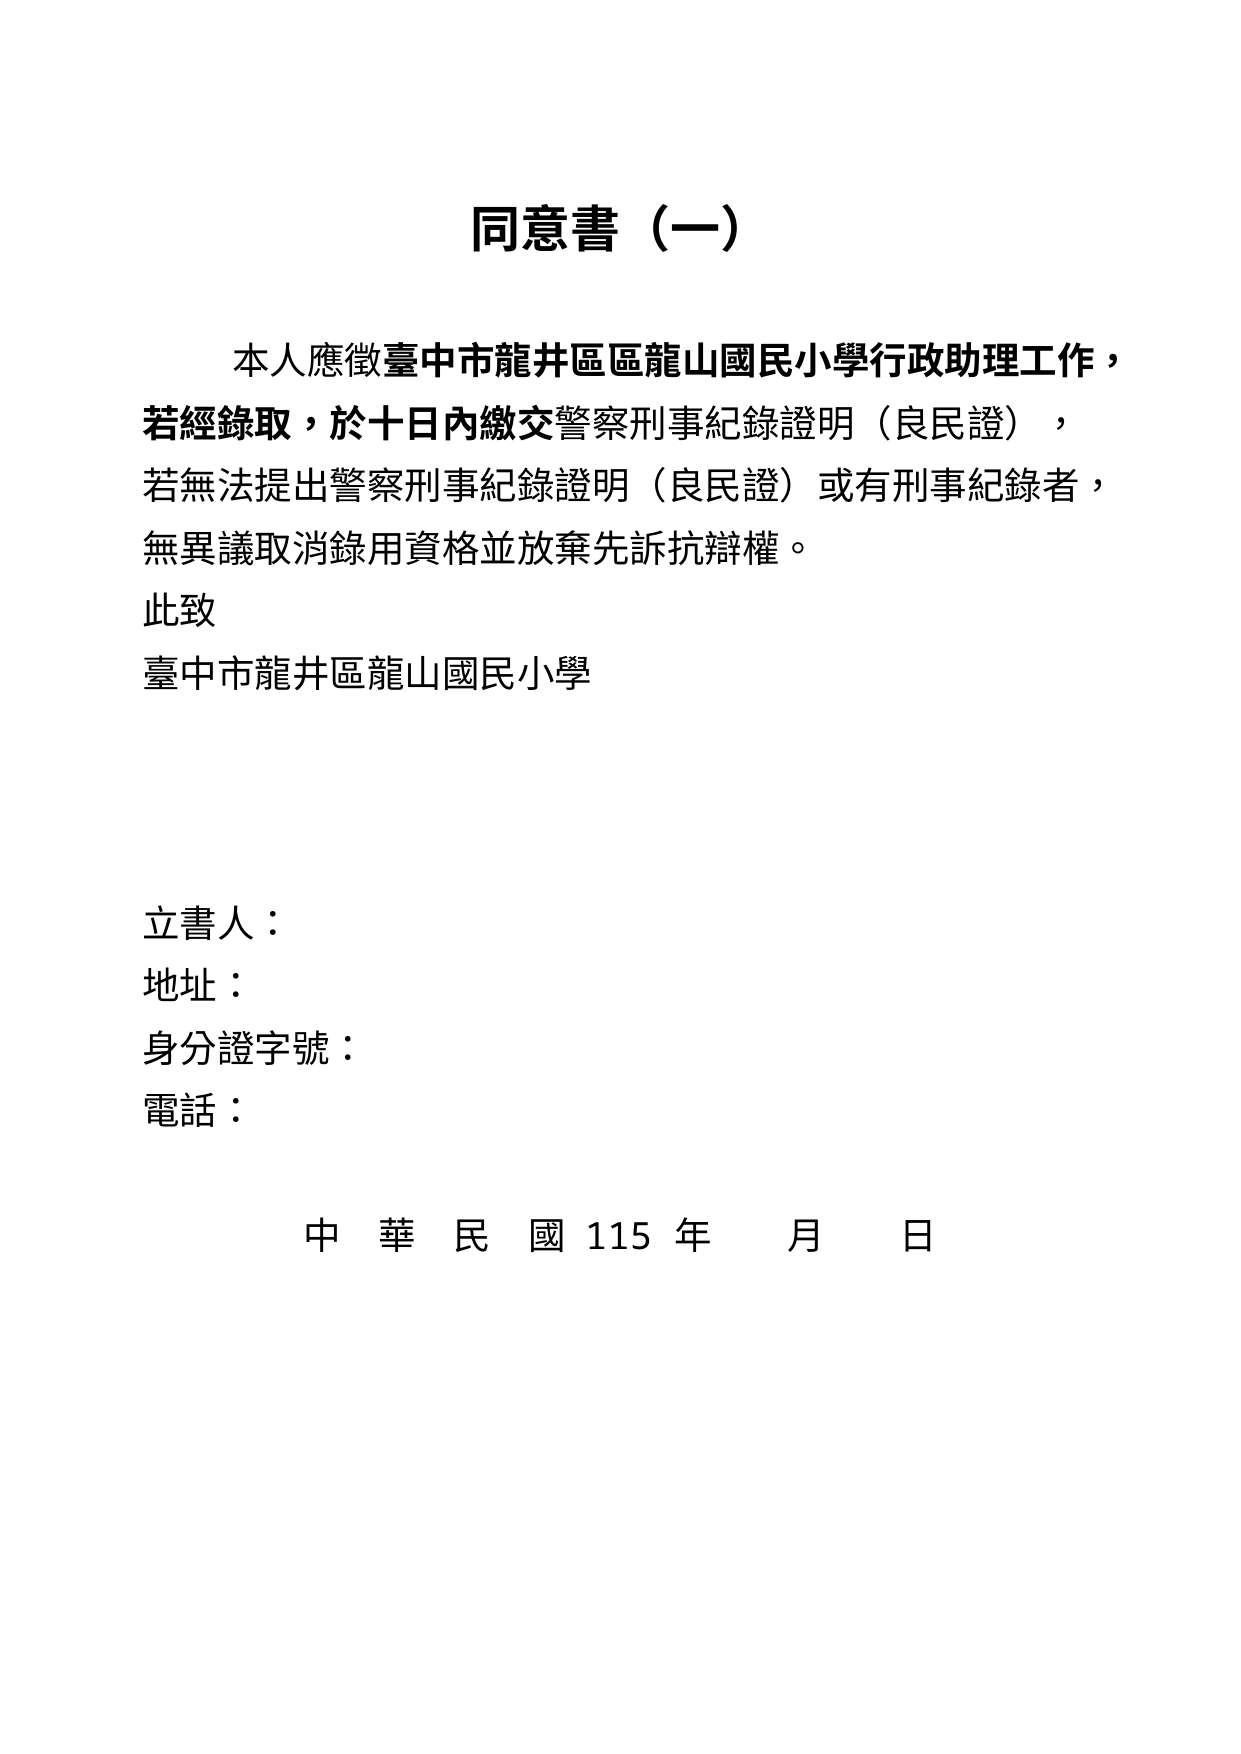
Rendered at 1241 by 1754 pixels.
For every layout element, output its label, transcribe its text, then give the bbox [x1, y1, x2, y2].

text 電話： [142, 1067, 1098, 1129]
text 地址： [142, 942, 1098, 1004]
text 立書人： [142, 879, 1098, 942]
text 此致 [142, 567, 1098, 629]
text 同意書（一） [142, 189, 1098, 262]
text 本人應徵臺中市龍井區區龍山國民小學行政助理工作，若經錄取，於十日內繳交警察刑事紀錄證明（良民證），若無法提出警察刑事紀錄證明（良民證）或有刑事紀錄者，無異議取消錄用資格並放棄先訴抗辯權。 [142, 317, 1098, 567]
text 中 華 民 國 115 年 月 日 [142, 1192, 1098, 1254]
text 臺中市龍井區龍山國民小學 [142, 629, 1098, 692]
text 身分證字號： [142, 1004, 1098, 1067]
